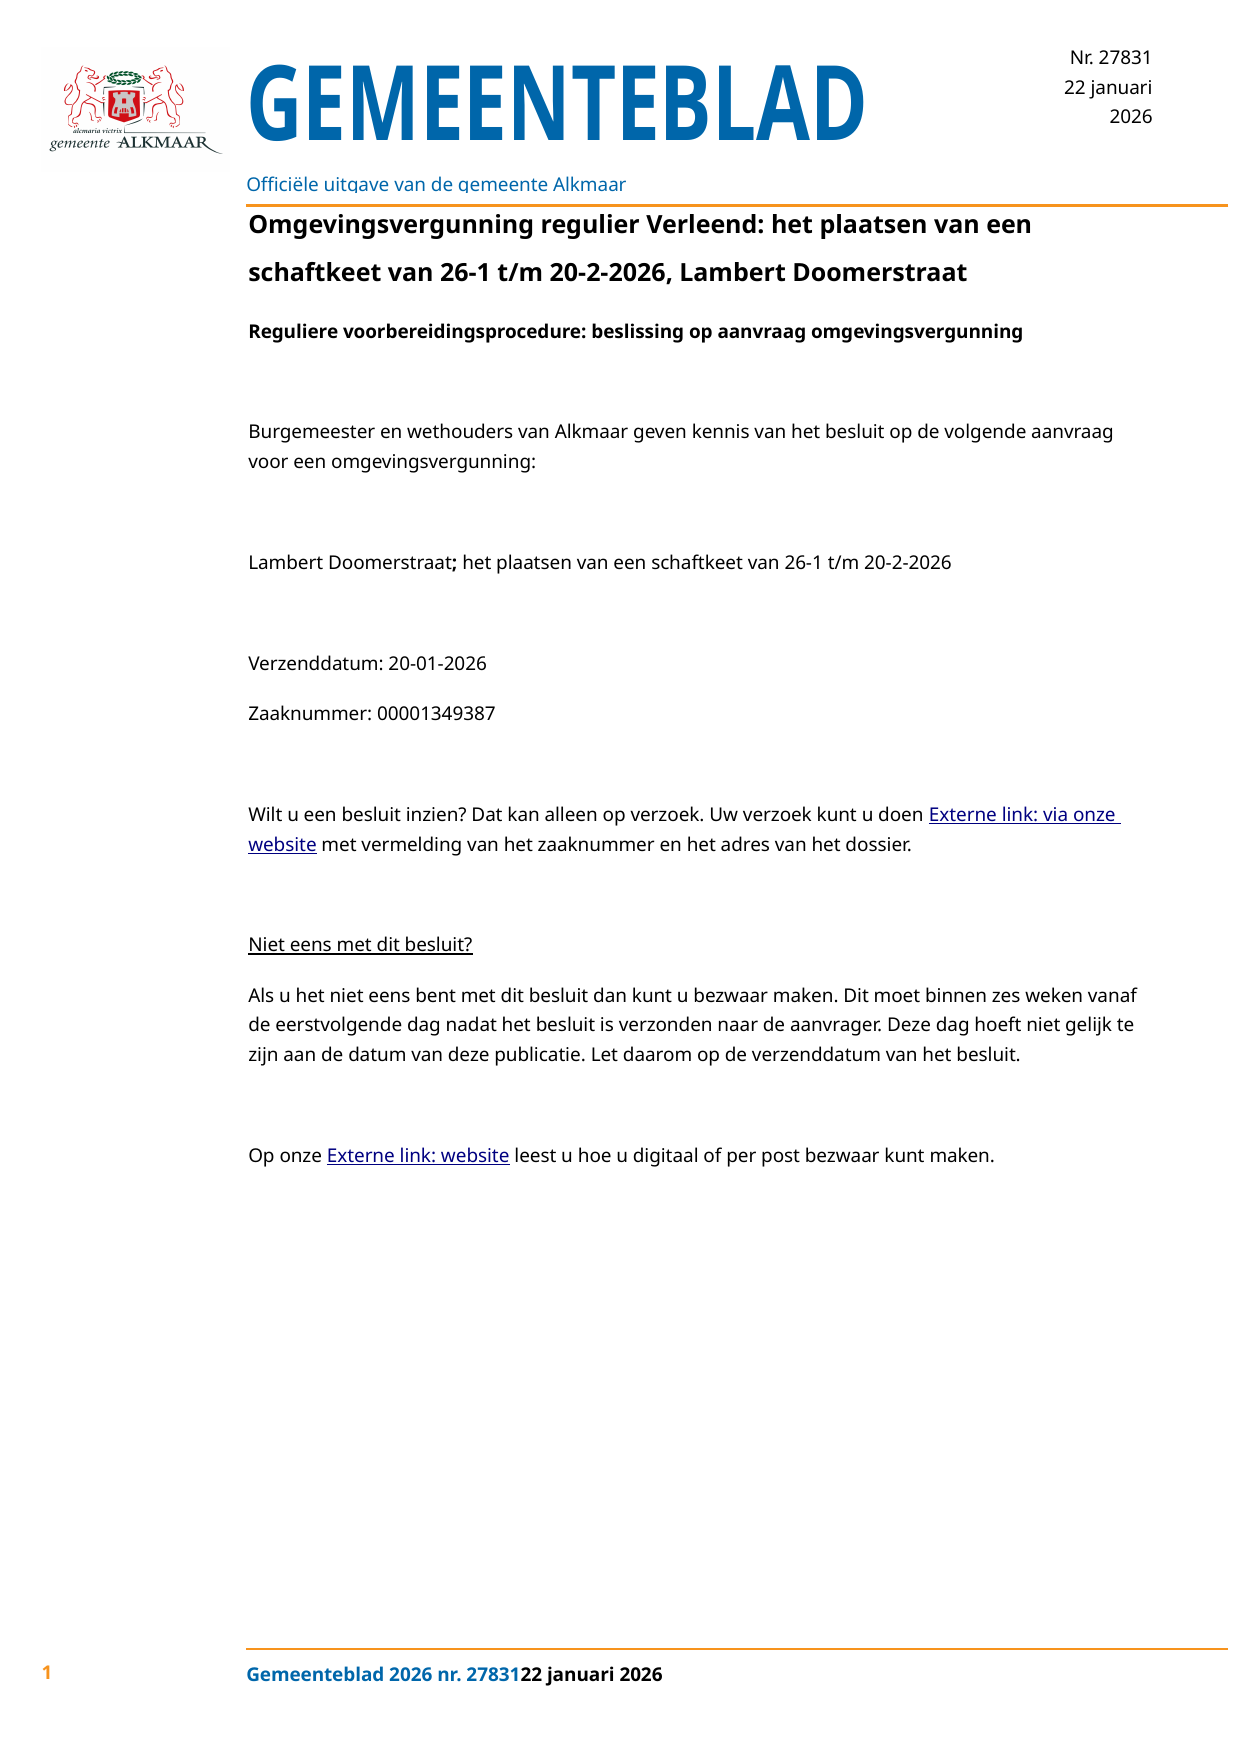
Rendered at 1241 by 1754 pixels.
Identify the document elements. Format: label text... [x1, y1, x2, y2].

text Reguliere voorbereidingsprocedure: beslissing op aanvraag omgevingsvergunning [248, 318, 1152, 344]
picture [41, 47, 231, 172]
text Lambert Doomerstraat; het plaatsen van een schaftkeet van 26-1 t/m 20-2-2026 [248, 549, 1152, 575]
text Niet eens met dit besluit? [248, 932, 1152, 957]
text Zaaknummer: 00001349387 [248, 700, 1152, 726]
text Burgemeester en wethouders van Alkmaar geven kennis van het besluit op de volgende aanvraag voor een omgevingsvergunning: [248, 419, 1152, 474]
text Als u het niet eens bent met dit besluit dan kunt u bezwaar maken. Dit moet binnen zes weken vanaf de eerstvolgende dag nadat het besluit is verzonden naar de aanvrager. Deze dag hoeft niet gelijk te zijn aan de datum van deze publicatie. Let daarom op de verzenddatum van het besluit. [248, 982, 1152, 1067]
text Wilt u een besluit inzien? Dat kan alleen op verzoek. Uw verzoek kunt u doen Externe link: via onze website met vermelding van het zaaknummer en het adres van het dossier. [248, 801, 1152, 857]
text Verzenddatum: 20-01-2026 [248, 650, 1152, 676]
text Omgevingsvergunning regulier Verleend: het plaatsen van een schaftkeet van 26-1 t/m 20-2-2026, Lambert Doomerstraat [248, 207, 1152, 288]
text Op onze Externe link: website leest u hoe u digitaal of per post bezwaar kunt maken. [248, 1142, 1152, 1168]
